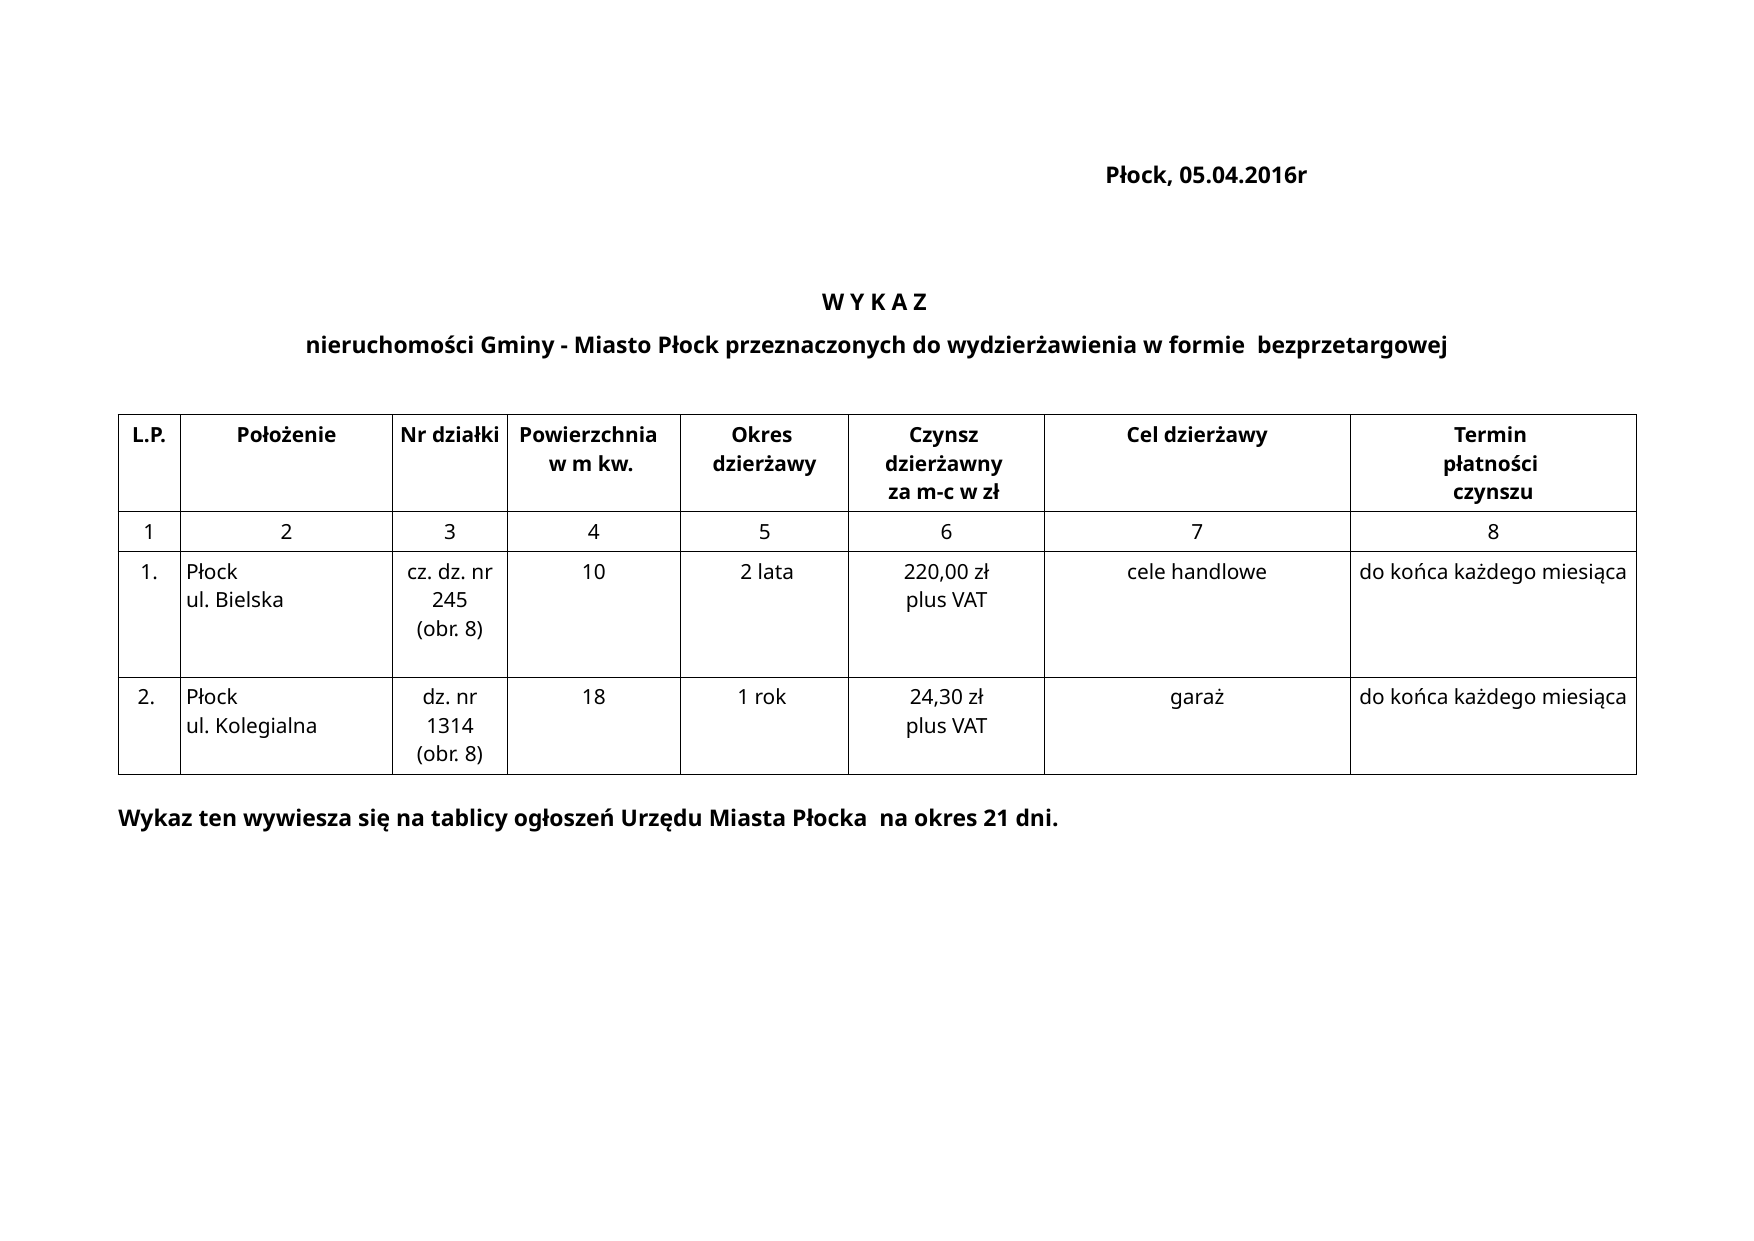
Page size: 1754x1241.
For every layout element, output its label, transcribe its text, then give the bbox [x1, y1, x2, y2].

table_cell Płock ul. Kolegialna [181, 678, 392, 773]
table_header Nr działki [393, 415, 507, 511]
table_header Czynsz dzierżawny za m-c w zł [849, 415, 1044, 511]
table_cell 18 [508, 678, 680, 773]
table_cell do końca każdego miesiąca [1351, 552, 1636, 677]
table_header Położenie [181, 415, 392, 511]
table_cell cele handlowe [1045, 552, 1350, 677]
table_cell garaż [1045, 678, 1350, 773]
table_header Termin płatności czynszu [1351, 415, 1636, 511]
table_cell 6 [849, 512, 1044, 551]
text W Y K A Z [118, 286, 1636, 317]
table_cell do końca każdego miesiąca [1351, 678, 1636, 773]
table_cell 10 [508, 552, 680, 677]
text Płock, 05.04.2016r [118, 159, 1636, 191]
table_cell 1 rok [681, 678, 848, 773]
table_cell dz. nr 1314 (obr. 8) [393, 678, 507, 773]
table_cell 2 [181, 512, 392, 551]
table_header Okres dzierżawy [681, 415, 848, 511]
table_cell 2 lata [681, 552, 848, 677]
table_cell cz. dz. nr 245 (obr. 8) [393, 552, 507, 677]
table_cell 8 [1351, 512, 1636, 551]
table_cell 2. [119, 678, 180, 773]
table_cell 5 [681, 512, 848, 551]
table_cell 7 [1045, 512, 1350, 551]
table_cell Płock ul. Bielska [181, 552, 392, 677]
table_cell 220,00 zł plus VAT [849, 552, 1044, 677]
text Wykaz ten wywiesza się na tablicy ogłoszeń Urzędu Miasta Płocka na okres 21 dni. [118, 802, 1636, 833]
table_cell 4 [508, 512, 680, 551]
table_header Cel dzierżawy [1045, 415, 1350, 511]
text nieruchomości Gminy - Miasto Płock przeznaczonych do wydzierżawienia w formie bezprzetargowej [118, 329, 1636, 361]
table_header Powierzchnia w m kw. [508, 415, 680, 511]
table_cell 1 [119, 512, 180, 551]
table_cell 3 [393, 512, 507, 551]
table_cell 24,30 zł plus VAT [849, 678, 1044, 773]
table_cell 1. [119, 552, 180, 677]
table_header L.P. [119, 415, 180, 511]
